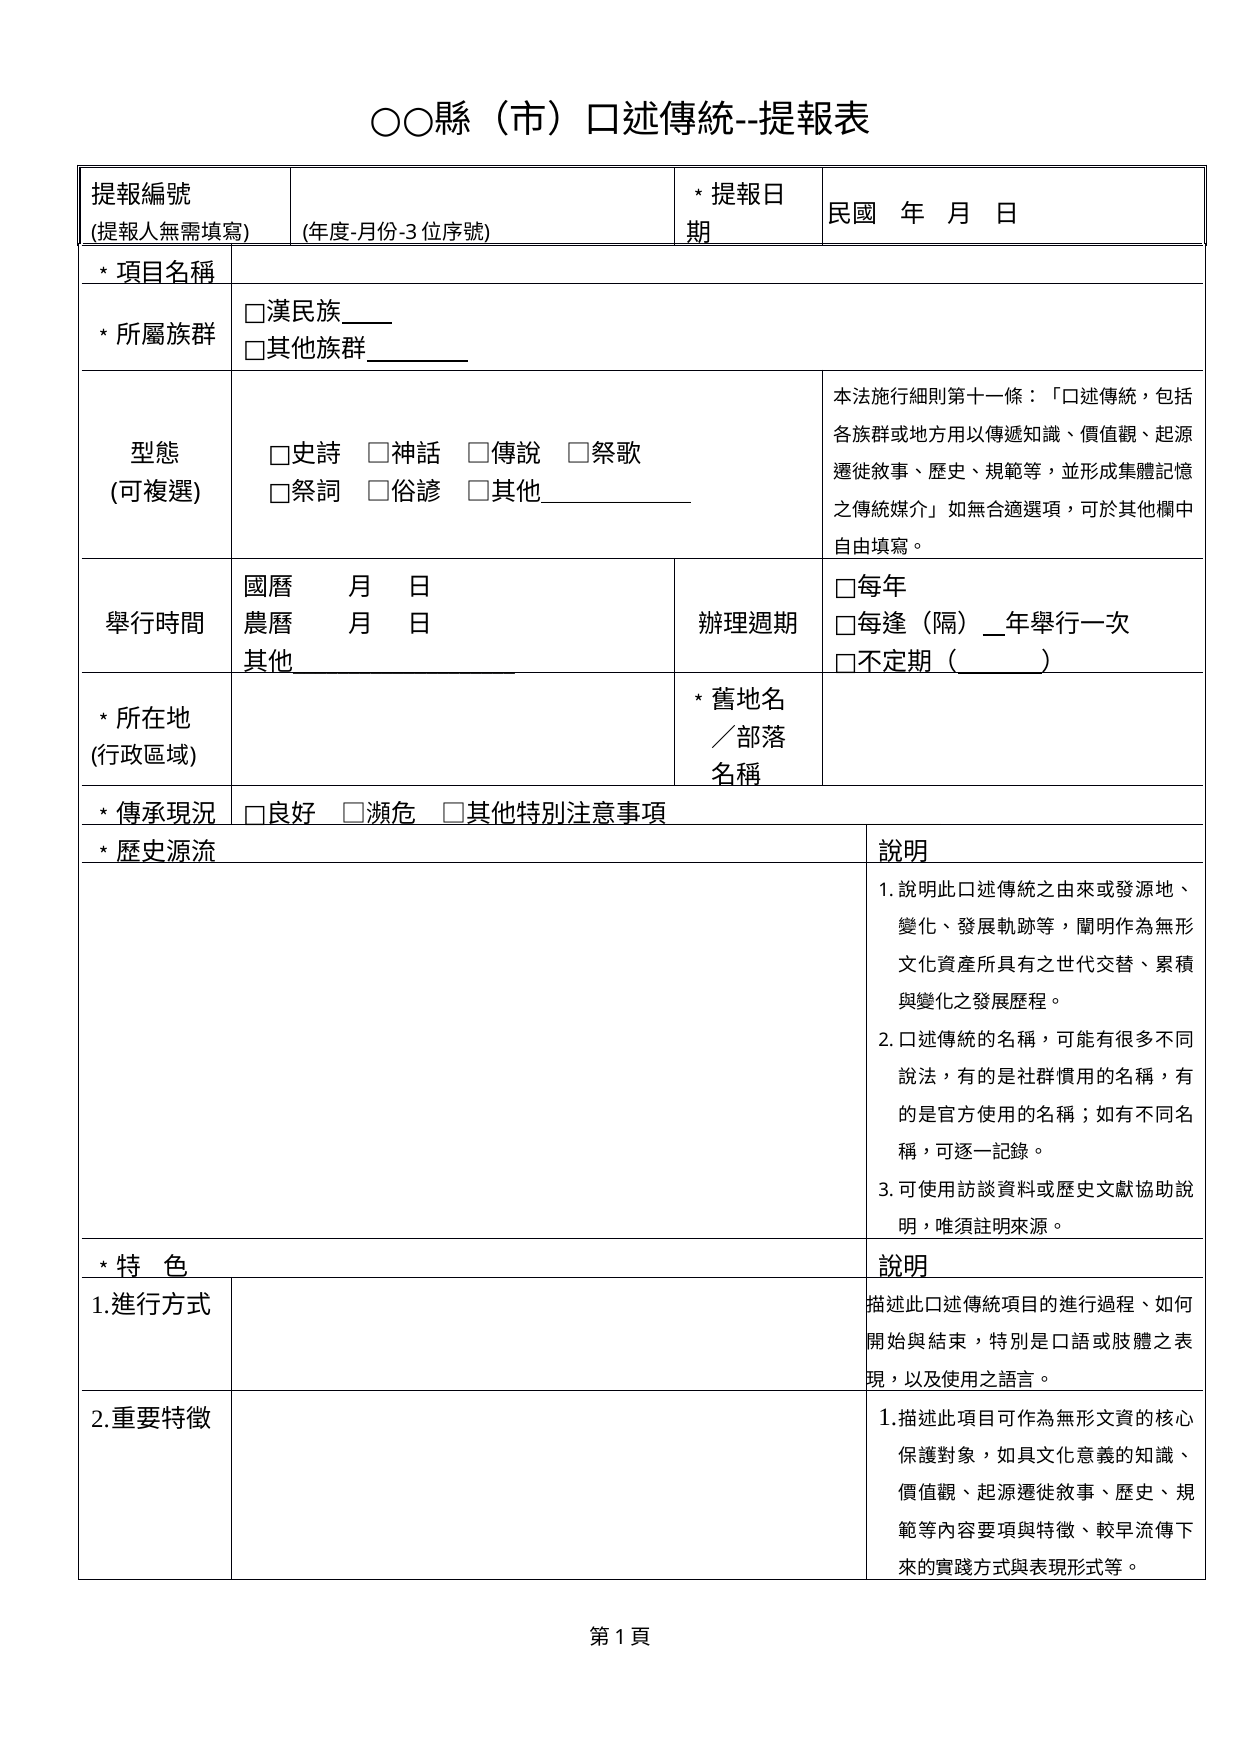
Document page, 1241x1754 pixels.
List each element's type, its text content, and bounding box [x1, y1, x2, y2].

table_cell 舉行時間 [79, 558, 231, 672]
table_cell 辦理週期 [675, 559, 822, 672]
table_cell [232, 1391, 866, 1579]
table_cell [232, 243, 1205, 283]
table_cell □良好 □瀕危 □其他特別注意事項＿＿＿＿＿＿＿＿＿＿＿ [232, 785, 1205, 824]
table_cell 描述此口述傳統項目的進行過程、如何開始與結束，特別是口語或肢體之表現，以及使用之語言。 [867, 1277, 1205, 1390]
table_cell □每年 □每逢（隔） 年舉行一次 □不定期（ ） [823, 558, 1205, 672]
table_cell 說明 [867, 824, 1205, 862]
table_cell 國曆 月 日 農曆 月 日 其他____________________ [232, 559, 674, 672]
table_cell □漢民族 □其他族群 [232, 283, 1205, 369]
table_cell [232, 1278, 866, 1390]
table_cell ﹡歷史源流 [79, 824, 866, 862]
table_cell ﹡舊地名／部落名稱 [675, 673, 822, 785]
table_cell □史詩 □神話 □傳說 □祭歌 □祭詞 □俗諺 □其他＿＿＿＿＿＿ [232, 371, 822, 558]
table_cell [823, 672, 1205, 785]
table_cell 型態 (可複選) [79, 370, 231, 558]
table_cell [232, 673, 674, 785]
table_cell 說明 [867, 1238, 1205, 1277]
table_cell [79, 862, 866, 1238]
table_cell ﹡所在地 (行政區域) [79, 672, 231, 785]
table_header ﹡提報日期 [675, 168, 822, 243]
table_header 提報編號 (提報人無需填寫) [81, 168, 290, 243]
table_cell 說明此口述傳統之由來或發源地、變化、發展軌跡等，闡明作為無形文化資產所具有之世代交替、累積與變化之發展歷程。 口述傳統的名稱，可能有很多不同說法，有的是社群慣用的名稱，有的是官方使用的名稱；如有不同名稱，可逐一記錄。 可使用訪談資料或歷史文獻協助說明，唯須註明來源。 [867, 862, 1205, 1238]
table_cell 本法施行細則第十一條：「口述傳統，包括各族群或地方用以傳遞知識、價值觀、起源遷徙敘事、歷史、規範等，並形成集體記憶之傳統媒介」如無合適選項，可於其他欄中自由填寫。 [823, 370, 1205, 558]
table_cell 描述此項目可作為無形文資的核心保護對象，如具文化意義的知識、價值觀、起源遷徙敘事、歷史、規範等內容要項與特徵、較早流傳下來的實踐方式與表現形式等。 包括構成某口述傳統項目之知識與實踐系統整體內涵，例如，「口述」的內容與口述方式，語言、相關信仰儀式等。 [867, 1390, 1205, 1579]
table_cell ﹡所屬族群 [79, 283, 231, 369]
table_cell 重要特徵 [79, 1390, 231, 1579]
table_cell ﹡項目名稱 [79, 243, 231, 283]
table_header 民國 年 月 日 [823, 168, 1204, 243]
table_cell ﹡傳承現況 [79, 785, 231, 824]
table_cell 進行方式 [79, 1277, 231, 1390]
table_cell ﹡特 色 [79, 1238, 866, 1277]
table_header (年度-月份-3位序號) [291, 168, 674, 243]
